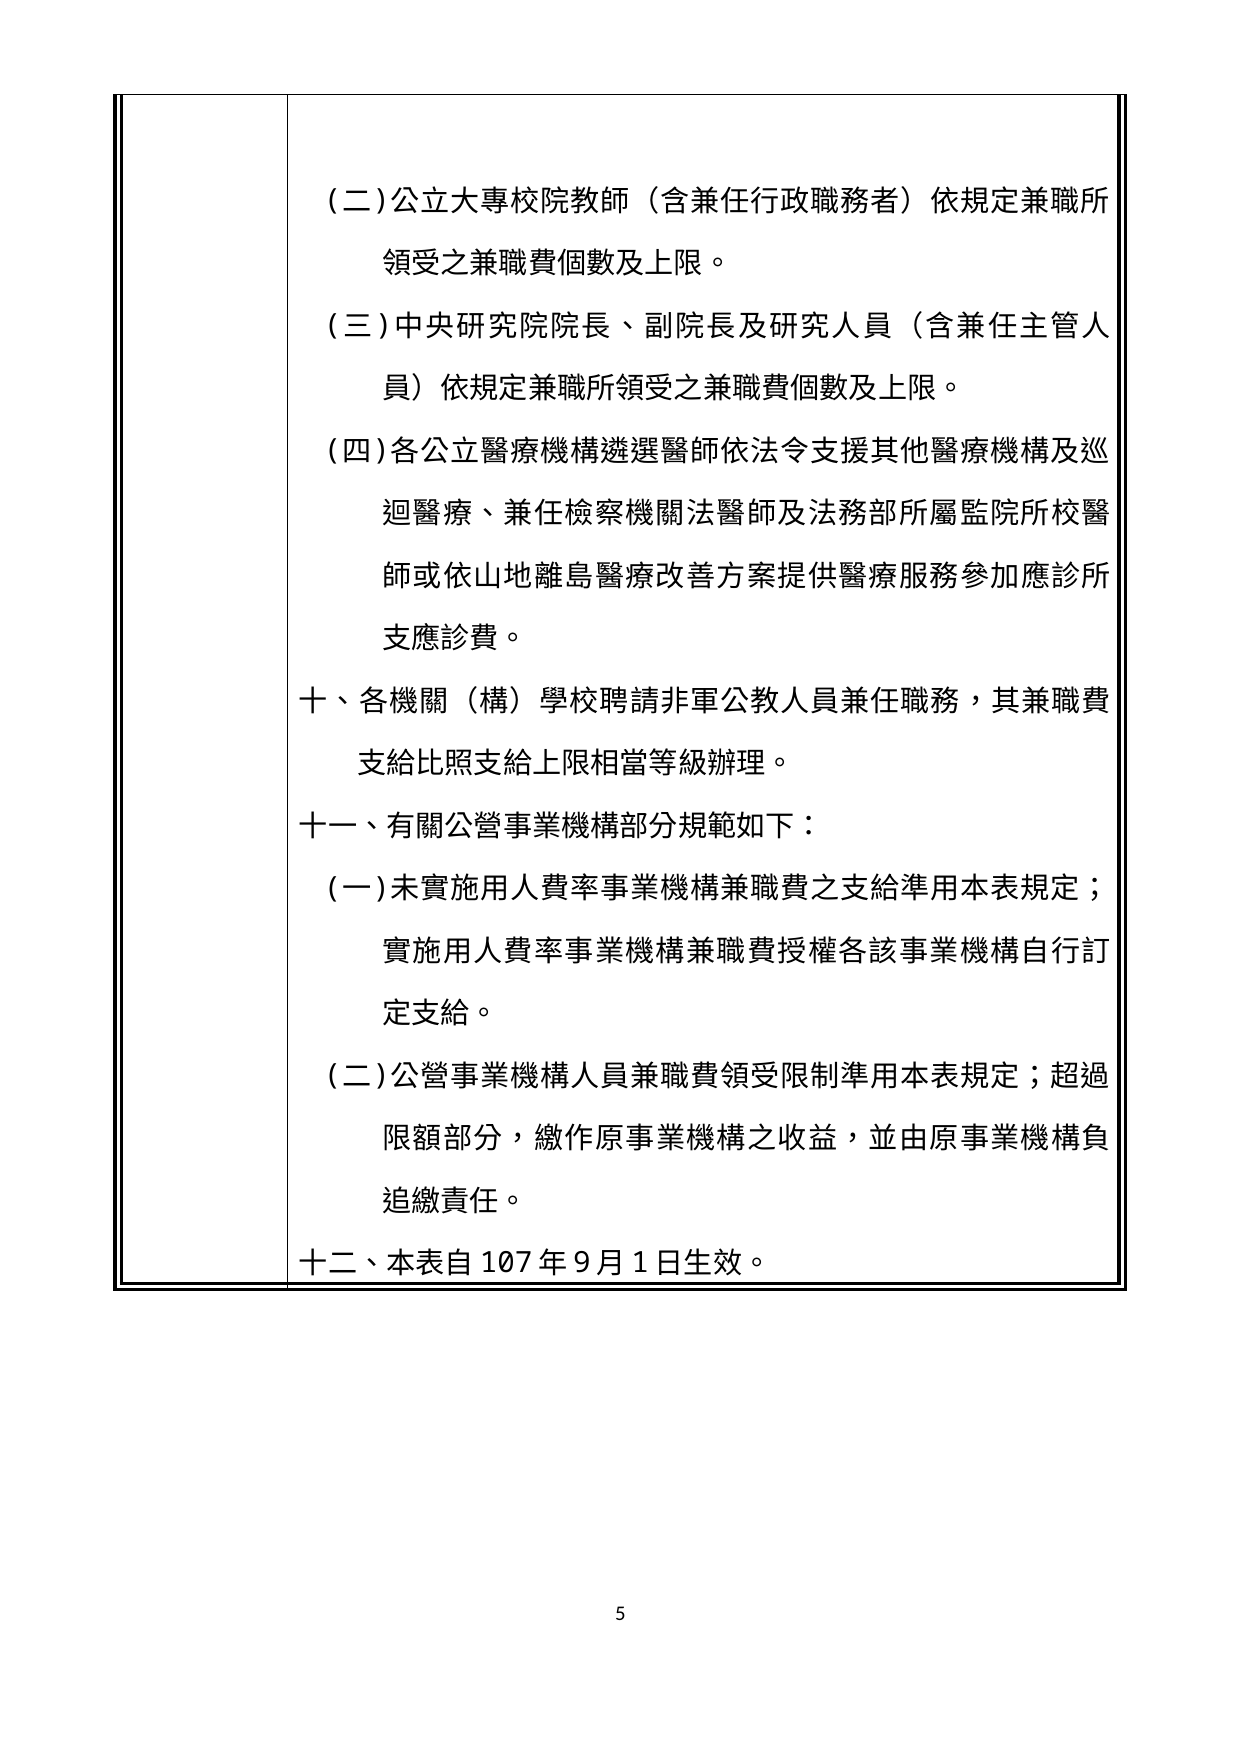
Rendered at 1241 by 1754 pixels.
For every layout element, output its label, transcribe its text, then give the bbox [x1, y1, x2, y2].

table_cell [123, 95, 287, 1282]
table_cell (二)公立大專校院教師（含兼任行政職務者）依規定兼職所領受之兼職費個數及上限。 (三)中央研究院院長、副院長及研究人員（含兼任主管人員）依規定兼職所領受之兼職費個數及上限。 (四)各公立醫療機構遴選醫師依法令支援其他醫療機構及巡迴醫療、兼任檢察機關法醫師及法務部所屬監院所校醫師或依山地離島醫療改善方案提供醫療服務參加應診所支應診費。 十、各機關（構）學校聘請非軍公教人員兼任職務，其兼職費支給比照支給上限相當等級辦理。 十一、有關公營事業機構部分規範如下： (一)未實施用人費率事業機構兼職費之支給準用本表規定；實施用人費率事業機構兼職費授權各該事業機構自行訂定支給。 (二)公營事業機構人員兼職費領受限制準用本表規定；超過限額部分，繳作原事業機構之收益，並由原事業機構負追繳責任。 十二、本表自107年9月1日生效。 [288, 95, 1117, 1282]
